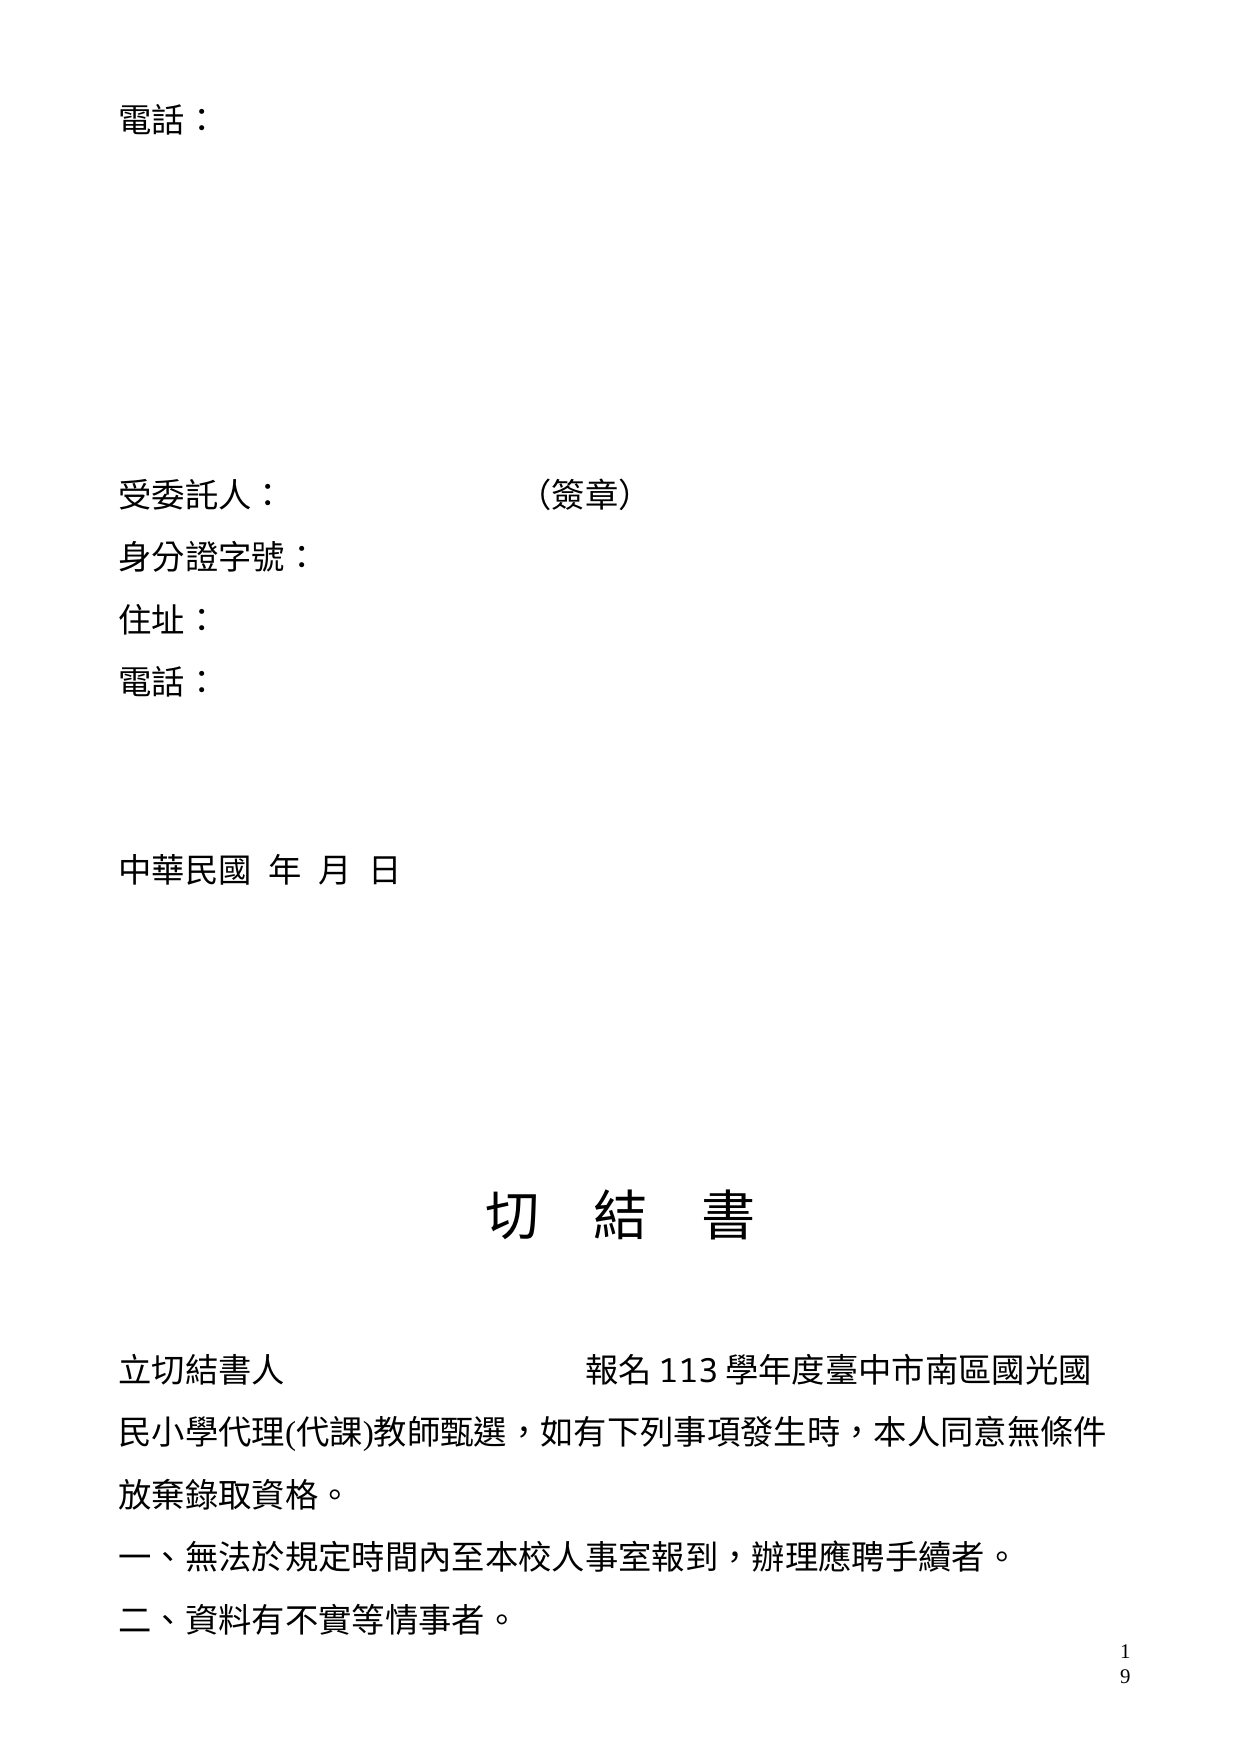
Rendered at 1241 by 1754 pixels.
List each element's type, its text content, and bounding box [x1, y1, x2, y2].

text 住址： [118, 576, 1122, 638]
text 身分證字號： [118, 513, 1122, 576]
text 中華民國 年 月 日 [118, 826, 1122, 888]
text 電話： [118, 638, 1122, 701]
text 受委託人： （簽章） [118, 451, 1122, 513]
text 一、無法於規定時間內至本校人事室報到，辦理應聘手續者。 [118, 1513, 1122, 1576]
text 二、資料有不實等情事者。 [118, 1576, 1122, 1638]
text 電話： [118, 76, 1122, 138]
text 立切結書人 報名113學年度臺中市南區國光國民小學代理(代課)教師甄選，如有下列事項發生時，本人同意無條件放棄錄取資格。 [118, 1326, 1122, 1513]
text 切 結 書 [118, 1138, 1122, 1263]
